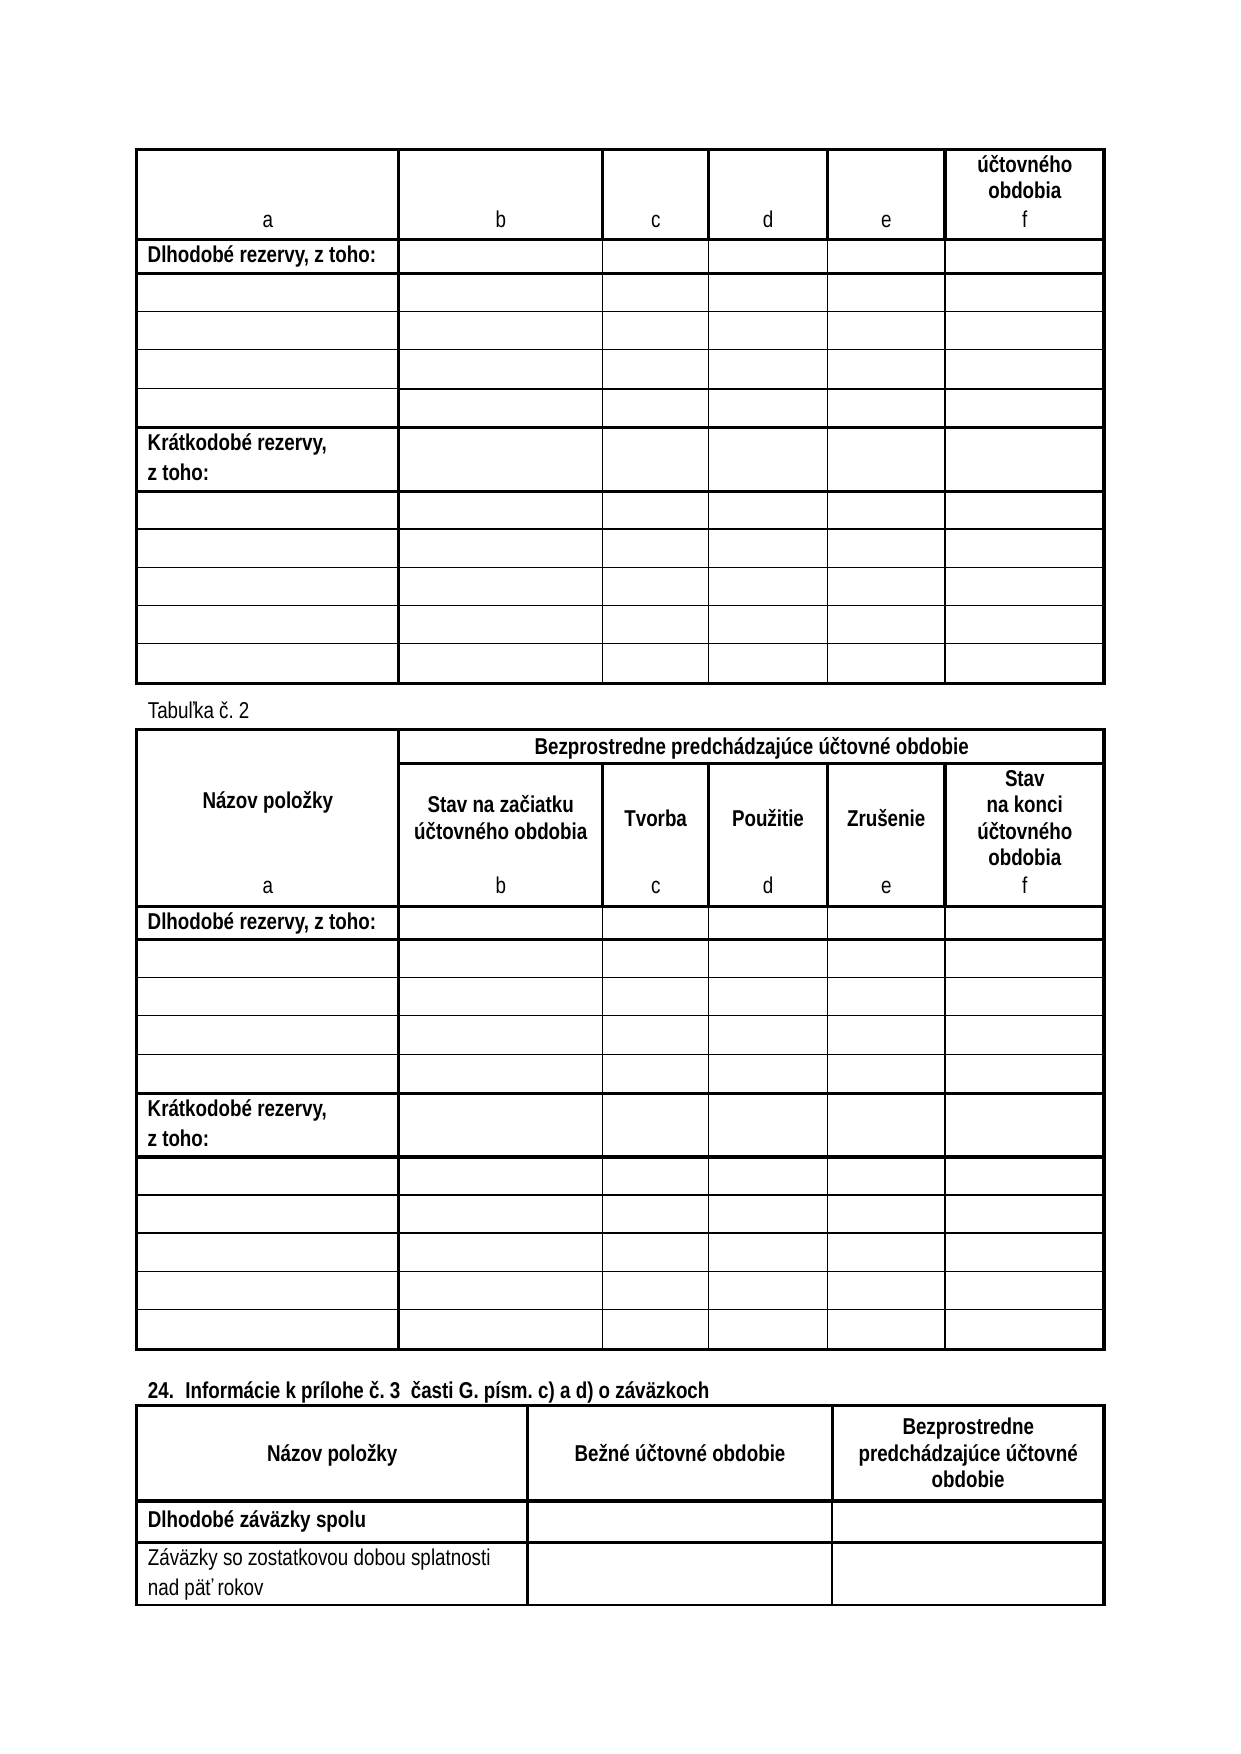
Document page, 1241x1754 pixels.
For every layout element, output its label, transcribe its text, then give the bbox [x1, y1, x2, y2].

table_cell e [829, 870, 943, 905]
table_cell [828, 1234, 944, 1271]
table_cell [138, 312, 397, 349]
table_cell f [947, 870, 1102, 905]
table_cell Dlhodobé rezervy, z toho: [138, 908, 397, 938]
table_cell [603, 493, 708, 528]
table_cell [709, 390, 827, 426]
table_cell d [710, 870, 826, 905]
table_cell [709, 493, 827, 528]
table_cell [709, 275, 827, 311]
table_cell [828, 493, 944, 528]
table_cell [400, 1272, 602, 1309]
table_header Názov položky [138, 1407, 526, 1499]
table_cell [400, 530, 602, 566]
table_cell [400, 941, 602, 977]
table_cell [709, 241, 827, 272]
table_cell [603, 908, 708, 938]
table_cell [603, 312, 708, 349]
table_cell [400, 1310, 602, 1348]
table_cell [828, 1196, 944, 1232]
table_cell [828, 530, 944, 566]
table_cell [829, 151, 943, 203]
table_cell [946, 312, 1102, 349]
table_cell [603, 1055, 708, 1092]
table_cell [603, 1310, 708, 1348]
table_cell [138, 606, 397, 643]
table_cell [828, 275, 944, 311]
table_cell [946, 978, 1102, 1015]
table_cell [138, 1196, 397, 1232]
table_cell [946, 1234, 1102, 1271]
table_cell [400, 275, 602, 311]
table_cell [603, 644, 708, 682]
table_cell Záväzky so zostatkovou dobou splatnosti nad päť rokov [138, 1544, 526, 1604]
table_cell [710, 151, 826, 203]
title Informácie k prílohe č. 3 časti G. písm. c) a d) o záväzkoch [148, 1377, 1093, 1403]
table_cell [946, 390, 1102, 426]
table_cell [709, 530, 827, 566]
table_cell c [604, 870, 707, 905]
table_cell [400, 606, 602, 643]
table_cell [138, 275, 397, 311]
table_cell [603, 530, 708, 566]
table_cell [400, 1196, 602, 1232]
table_cell [138, 1159, 397, 1194]
table_cell a [138, 204, 397, 238]
table_cell [138, 644, 397, 682]
table_cell [946, 568, 1102, 605]
table_cell [603, 1196, 708, 1232]
table_cell [709, 644, 827, 682]
table_cell [400, 312, 602, 349]
table_cell [709, 312, 827, 349]
table_cell [946, 1016, 1102, 1053]
table_cell [603, 1095, 708, 1155]
table_cell [400, 1159, 602, 1194]
table_cell [400, 241, 602, 272]
table_cell [828, 1159, 944, 1194]
table_cell [603, 390, 708, 426]
table_cell [946, 908, 1102, 938]
table_cell [138, 350, 397, 387]
table_cell [946, 275, 1102, 311]
table_cell [828, 390, 944, 426]
table_cell [946, 530, 1102, 566]
table_cell [709, 1159, 827, 1194]
table_cell [828, 644, 944, 682]
table_cell [709, 1016, 827, 1053]
table_cell Dlhodobé rezervy, z toho: [138, 241, 397, 272]
table_cell [138, 568, 397, 605]
table_cell [828, 1095, 944, 1155]
table_cell [828, 908, 944, 938]
table_cell [946, 606, 1102, 643]
table_cell b [400, 870, 601, 905]
table_cell [709, 1234, 827, 1271]
table_cell d [710, 204, 826, 238]
table_cell [946, 1095, 1102, 1155]
table_cell [709, 1272, 827, 1309]
table_cell [946, 429, 1102, 489]
table_cell [603, 978, 708, 1015]
table_cell [709, 978, 827, 1015]
table_cell [946, 241, 1102, 272]
table_cell [603, 1159, 708, 1194]
table_cell [709, 350, 827, 387]
table_cell [400, 390, 602, 426]
table_cell [400, 908, 602, 938]
table_cell [946, 1159, 1102, 1194]
table_cell [946, 644, 1102, 682]
table_cell [828, 978, 944, 1015]
table_cell [603, 606, 708, 643]
table_cell [400, 493, 602, 528]
table_cell [400, 151, 601, 203]
table_cell [400, 568, 602, 605]
table_cell Krátkodobé rezervy, z toho: [138, 429, 397, 489]
table_cell [833, 1544, 1102, 1604]
table_cell [400, 1234, 602, 1271]
table_cell Stav na konci účtovného obdobia [947, 765, 1102, 870]
table_cell [828, 606, 944, 643]
table_cell [603, 241, 708, 272]
table_cell [400, 644, 602, 682]
table_cell [828, 241, 944, 272]
table_cell [138, 978, 397, 1015]
table_cell Krátkodobé rezervy, z toho: [138, 1095, 397, 1155]
table_cell [946, 350, 1102, 387]
table_cell [138, 1272, 397, 1309]
table_cell [709, 1310, 827, 1348]
table_cell [946, 1310, 1102, 1348]
table_header Bežné účtovné obdobie [529, 1407, 831, 1499]
table_cell [138, 1055, 397, 1092]
table_cell Tvorba [604, 765, 707, 870]
table_cell [709, 1196, 827, 1232]
table_cell [828, 312, 944, 349]
table_cell Stav na začiatku účtovného obdobia [400, 765, 601, 870]
table_cell [603, 1234, 708, 1271]
table_cell [946, 1272, 1102, 1309]
table_cell účtovného obdobia [947, 151, 1102, 203]
table_cell [828, 429, 944, 489]
table_cell [946, 493, 1102, 528]
text Tabuľka č. 2 [148, 697, 1093, 724]
table_cell [709, 568, 827, 605]
table_cell [138, 389, 397, 426]
table_cell [603, 275, 708, 311]
table_cell [603, 1272, 708, 1309]
table_cell [138, 530, 397, 566]
table_cell [400, 978, 602, 1015]
table_cell [946, 1055, 1102, 1092]
table_cell c [604, 204, 707, 238]
table_cell [828, 1055, 944, 1092]
table_cell [709, 1055, 827, 1092]
table_cell b [400, 204, 601, 238]
table_cell [709, 1095, 827, 1155]
table_cell [828, 941, 944, 977]
table_cell [828, 350, 944, 387]
table_header Názov položky [138, 731, 397, 870]
table_cell [603, 1016, 708, 1053]
table_header Bezprostredne predchádzajúce účtovné obdobie [834, 1407, 1102, 1499]
table_cell [946, 941, 1102, 977]
table_cell a [138, 870, 397, 905]
table_cell [138, 1016, 397, 1053]
table_cell [833, 1503, 1102, 1541]
table_cell [709, 908, 827, 938]
table_cell [400, 350, 602, 387]
table_cell [138, 1310, 397, 1348]
table_cell [138, 1234, 397, 1271]
table_cell Zrušenie [829, 765, 943, 870]
table_cell [529, 1503, 831, 1541]
table_cell [603, 429, 708, 489]
table_cell [709, 429, 827, 489]
table_cell Použitie [710, 765, 826, 870]
table_cell [138, 493, 397, 528]
table_cell [946, 1196, 1102, 1232]
table_cell [603, 350, 708, 387]
table_cell [828, 1272, 944, 1309]
table_cell [138, 941, 397, 977]
table_cell [604, 151, 707, 203]
table_cell [400, 1095, 602, 1155]
table_cell [603, 568, 708, 605]
table_cell [400, 429, 602, 489]
table_cell [709, 941, 827, 977]
table_header Bezprostredne predchádzajúce účtovné obdobie [400, 731, 1102, 762]
table_cell f [947, 204, 1102, 238]
table_cell [400, 1016, 602, 1053]
table_cell [828, 1016, 944, 1053]
table_cell [828, 1310, 944, 1348]
table_cell Dlhodobé záväzky spolu [138, 1503, 526, 1541]
table_cell [709, 606, 827, 643]
table_cell [529, 1544, 831, 1604]
table_cell [828, 568, 944, 605]
table_cell [603, 941, 708, 977]
table_cell [400, 1055, 602, 1092]
table_cell e [829, 204, 943, 238]
